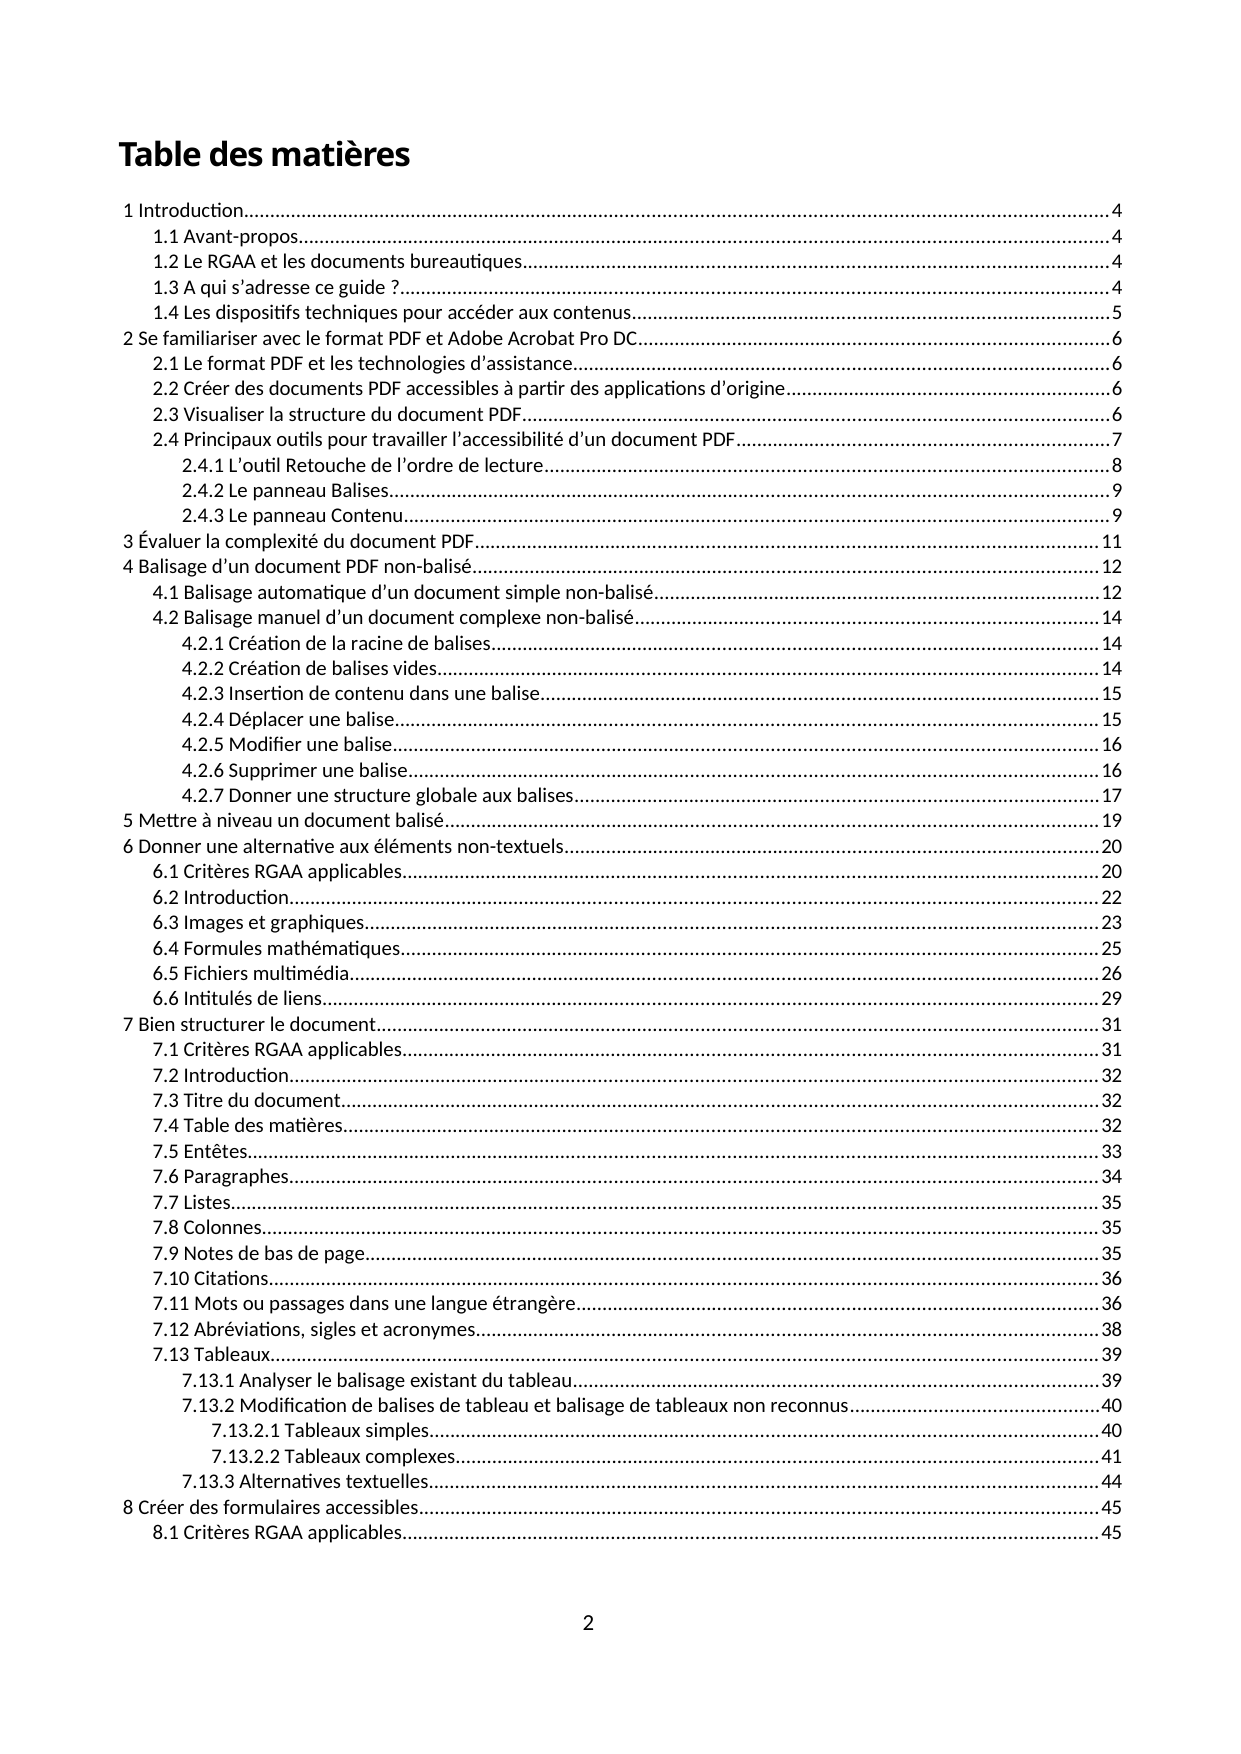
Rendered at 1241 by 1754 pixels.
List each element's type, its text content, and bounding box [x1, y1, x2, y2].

subtitle Table des matières [118, 131, 1122, 176]
text 4.2.6 Supprimer une balise 16 [177, 757, 1122, 782]
text 7.7 Listes 35 [148, 1189, 1122, 1214]
text 7.13.2.2 Tableaux complexes 41 [207, 1443, 1122, 1468]
text 1 Introduction 4 [118, 198, 1122, 223]
text 4.2.3 Insertion de contenu dans une balise 15 [177, 681, 1122, 706]
text 3 Évaluer la complexité du document PDF 11 [118, 528, 1122, 553]
text 7.2 Introduction 32 [148, 1062, 1122, 1087]
text 4.2.5 Modifier une balise 16 [177, 731, 1122, 757]
text 1.2 Le RGAA et les documents bureautiques 4 [148, 248, 1122, 274]
text 4.2.7 Donner une structure globale aux balises 17 [177, 782, 1122, 808]
text 2.4 Principaux outils pour travailler l’accessibilité d’un document PDF 7 [148, 426, 1122, 452]
text 7.13.1 Analyser le balisage existant du tableau 39 [177, 1367, 1122, 1392]
text 6 Donner une alternative aux éléments non-textuels 20 [118, 833, 1122, 858]
text 6.5 Fichiers multimédia 26 [148, 960, 1122, 986]
text 6.6 Intitulés de liens 29 [148, 986, 1122, 1011]
text 2.4.3 Le panneau Contenu 9 [177, 503, 1122, 528]
text 6.2 Introduction 22 [148, 884, 1122, 909]
text 7.13 Tableaux 39 [148, 1341, 1122, 1367]
text 7.4 Table des matières 32 [148, 1113, 1122, 1138]
text 2.1 Le format PDF et les technologies d’assistance 6 [148, 350, 1122, 376]
text 4.2.4 Déplacer une balise 15 [177, 706, 1122, 731]
text 2.2 Créer des documents PDF accessibles à partir des applications d’origine 6 [148, 376, 1122, 401]
text 4.1 Balisage automatique d’un document simple non-balisé 12 [148, 579, 1122, 604]
text 2 Se familiariser avec le format PDF et Adobe Acrobat Pro DC 6 [118, 325, 1122, 350]
text 7.12 Abréviations, sigles et acronymes 38 [148, 1316, 1122, 1341]
text 7.8 Colonnes 35 [148, 1214, 1122, 1240]
text 4.2.2 Création de balises vides 14 [177, 655, 1122, 681]
text 6.1 Critères RGAA applicables 20 [148, 858, 1122, 884]
text 2.4.1 L’outil Retouche de l’ordre de lecture 8 [177, 452, 1122, 477]
text 7.13.2 Modification de balises de tableau et balisage de tableaux non reconnus 40 [177, 1392, 1122, 1418]
text 1.4 Les dispositifs techniques pour accéder aux contenus 5 [148, 299, 1122, 325]
text 2.4.2 Le panneau Balises 9 [177, 477, 1122, 503]
text 4.2 Balisage manuel d’un document complexe non-balisé 14 [148, 604, 1122, 630]
text 7.3 Titre du document 32 [148, 1087, 1122, 1113]
text 7.11 Mots ou passages dans une langue étrangère 36 [148, 1291, 1122, 1316]
text 7.10 Citations 36 [148, 1265, 1122, 1291]
text 7.1 Critères RGAA applicables 31 [148, 1036, 1122, 1062]
text 8.1 Critères RGAA applicables 45 [148, 1519, 1122, 1545]
text 7.13.2.1 Tableaux simples 40 [207, 1418, 1122, 1443]
text 1.1 Avant-propos 4 [148, 223, 1122, 248]
text 4.2.1 Création de la racine de balises 14 [177, 630, 1122, 655]
text 1.3 A qui s’adresse ce guide ? 4 [148, 274, 1122, 299]
text 6.4 Formules mathématiques 25 [148, 935, 1122, 960]
text 7 Bien structurer le document 31 [118, 1011, 1122, 1036]
text 8 Créer des formulaires accessibles 45 [118, 1494, 1122, 1519]
text 5 Mettre à niveau un document balisé 19 [118, 808, 1122, 833]
text 6.3 Images et graphiques 23 [148, 909, 1122, 935]
text 4 Balisage d’un document PDF non-balisé 12 [118, 553, 1122, 579]
text 7.6 Paragraphes 34 [148, 1163, 1122, 1189]
text 7.9 Notes de bas de page 35 [148, 1240, 1122, 1265]
text 7.13.3 Alternatives textuelles 44 [177, 1468, 1122, 1494]
text 2.3 Visualiser la structure du document PDF 6 [148, 401, 1122, 426]
text 7.5 Entêtes 33 [148, 1138, 1122, 1163]
